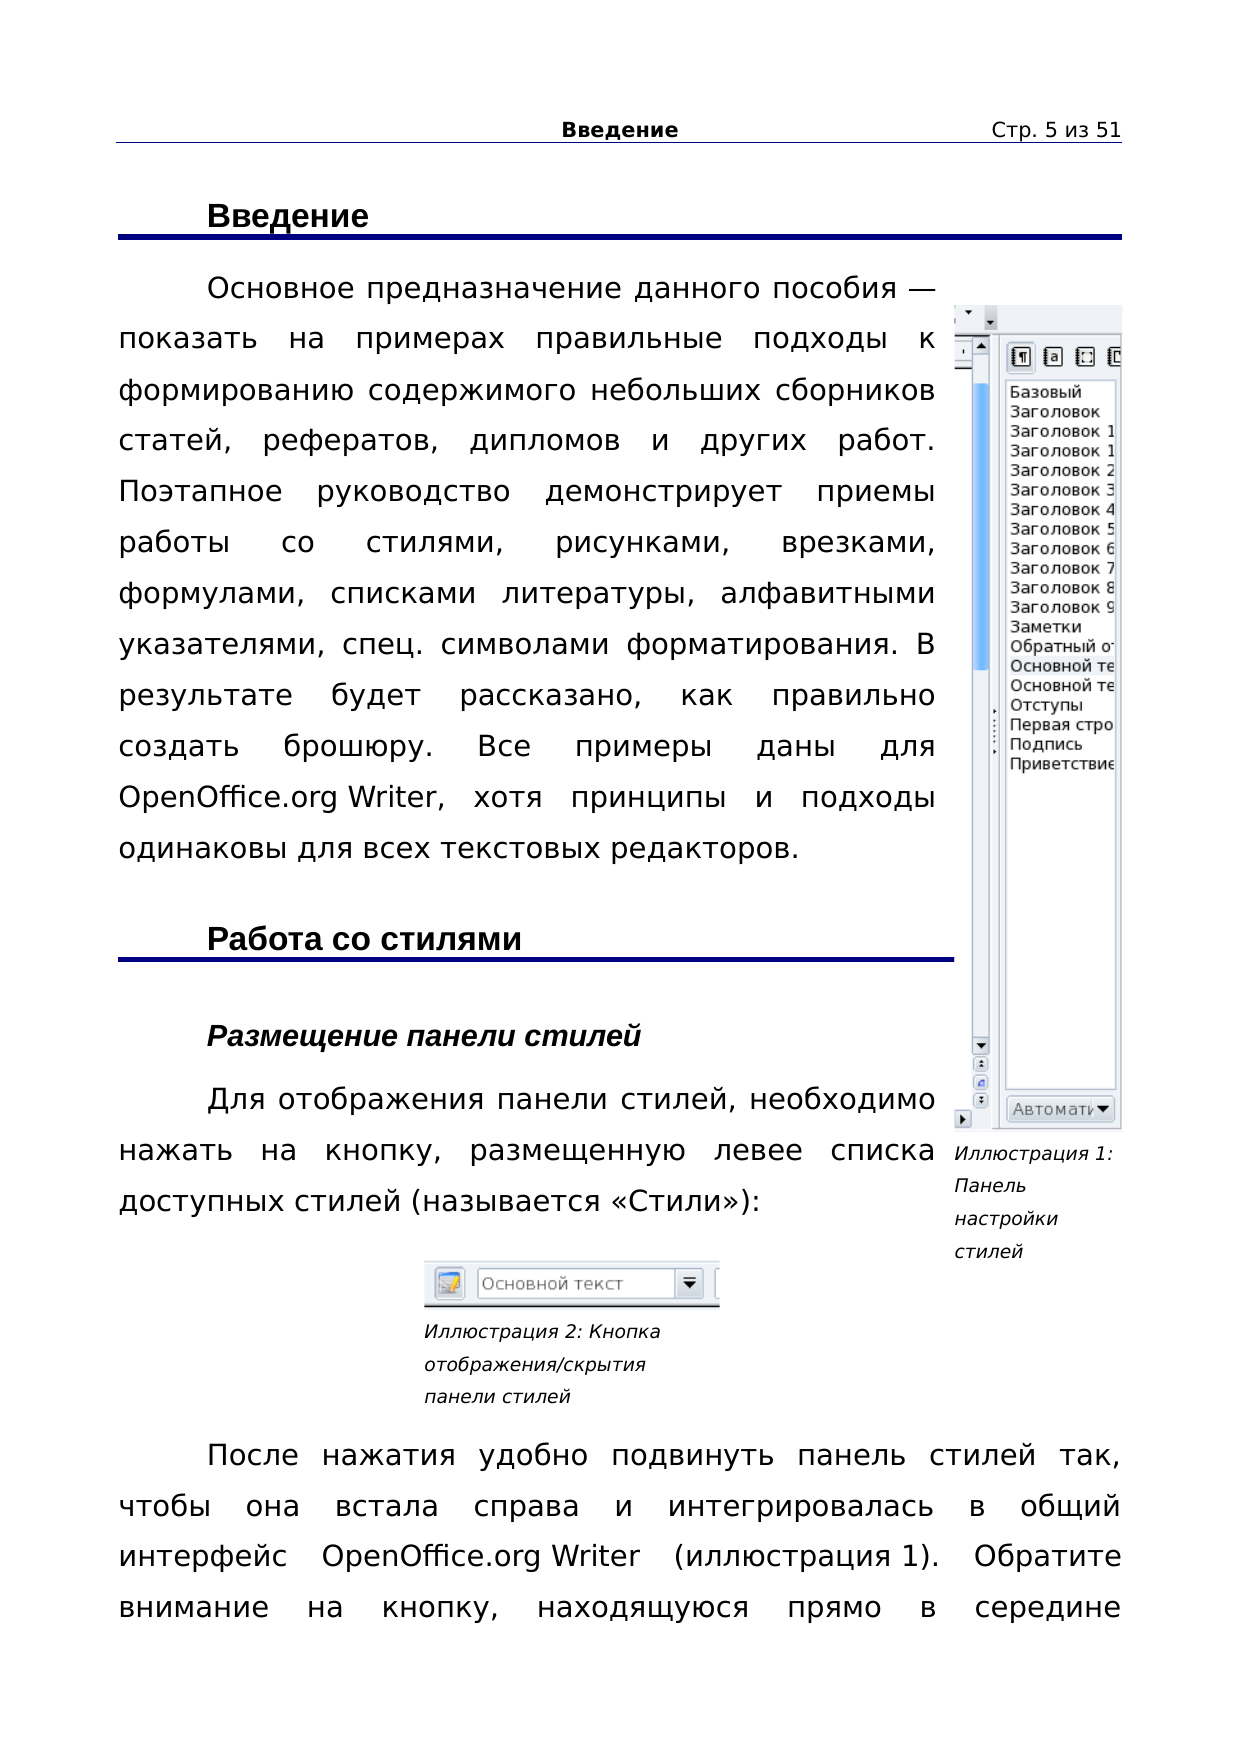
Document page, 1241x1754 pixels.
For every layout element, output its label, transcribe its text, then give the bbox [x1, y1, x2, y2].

text Иллюстрация 1: Панель настройки стилей [954, 1132, 1122, 1263]
picture [954, 305, 1123, 1132]
subtitle Размещение панели стилей [118, 1019, 954, 1053]
subtitle Введение [118, 197, 1122, 234]
text После нажатия удобно подвинуть панель стилей так, чтобы она встала справа и интегрировалась в общий интерфейс OpenOffice.org Writer (иллюстрация 1). Обратите внимание на кнопку, находящуюся прямо в середине [118, 1438, 1122, 1625]
text Для отображения панели стилей, необходимо нажать на кнопку, размещенную левее списка доступных стилей (называется «Стили»): [118, 1082, 954, 1218]
picture [424, 1260, 720, 1310]
text Основное предназначение данного пособия — показать на примерах правильные подходы к формированию содержимого небольших сборников статей, рефератов, дипломов и других работ. Поэтапное руководство демонстрирует приемы работы со стилями, рисунками, врезками, формулами, списками литературы, алфавитными указателями, спец. символами форматирования. В результате будет рассказано, как правильно создать брошюру. Все примеры даны для OpenOffice.org Writer, хотя принципы и подходы одинаковы для всех текстовых редакторов. [118, 271, 1122, 865]
text Иллюстрация 2: Кнопка отображения/скрытия панели стилей [424, 1310, 719, 1408]
subtitle Работа со стилями [118, 920, 954, 957]
